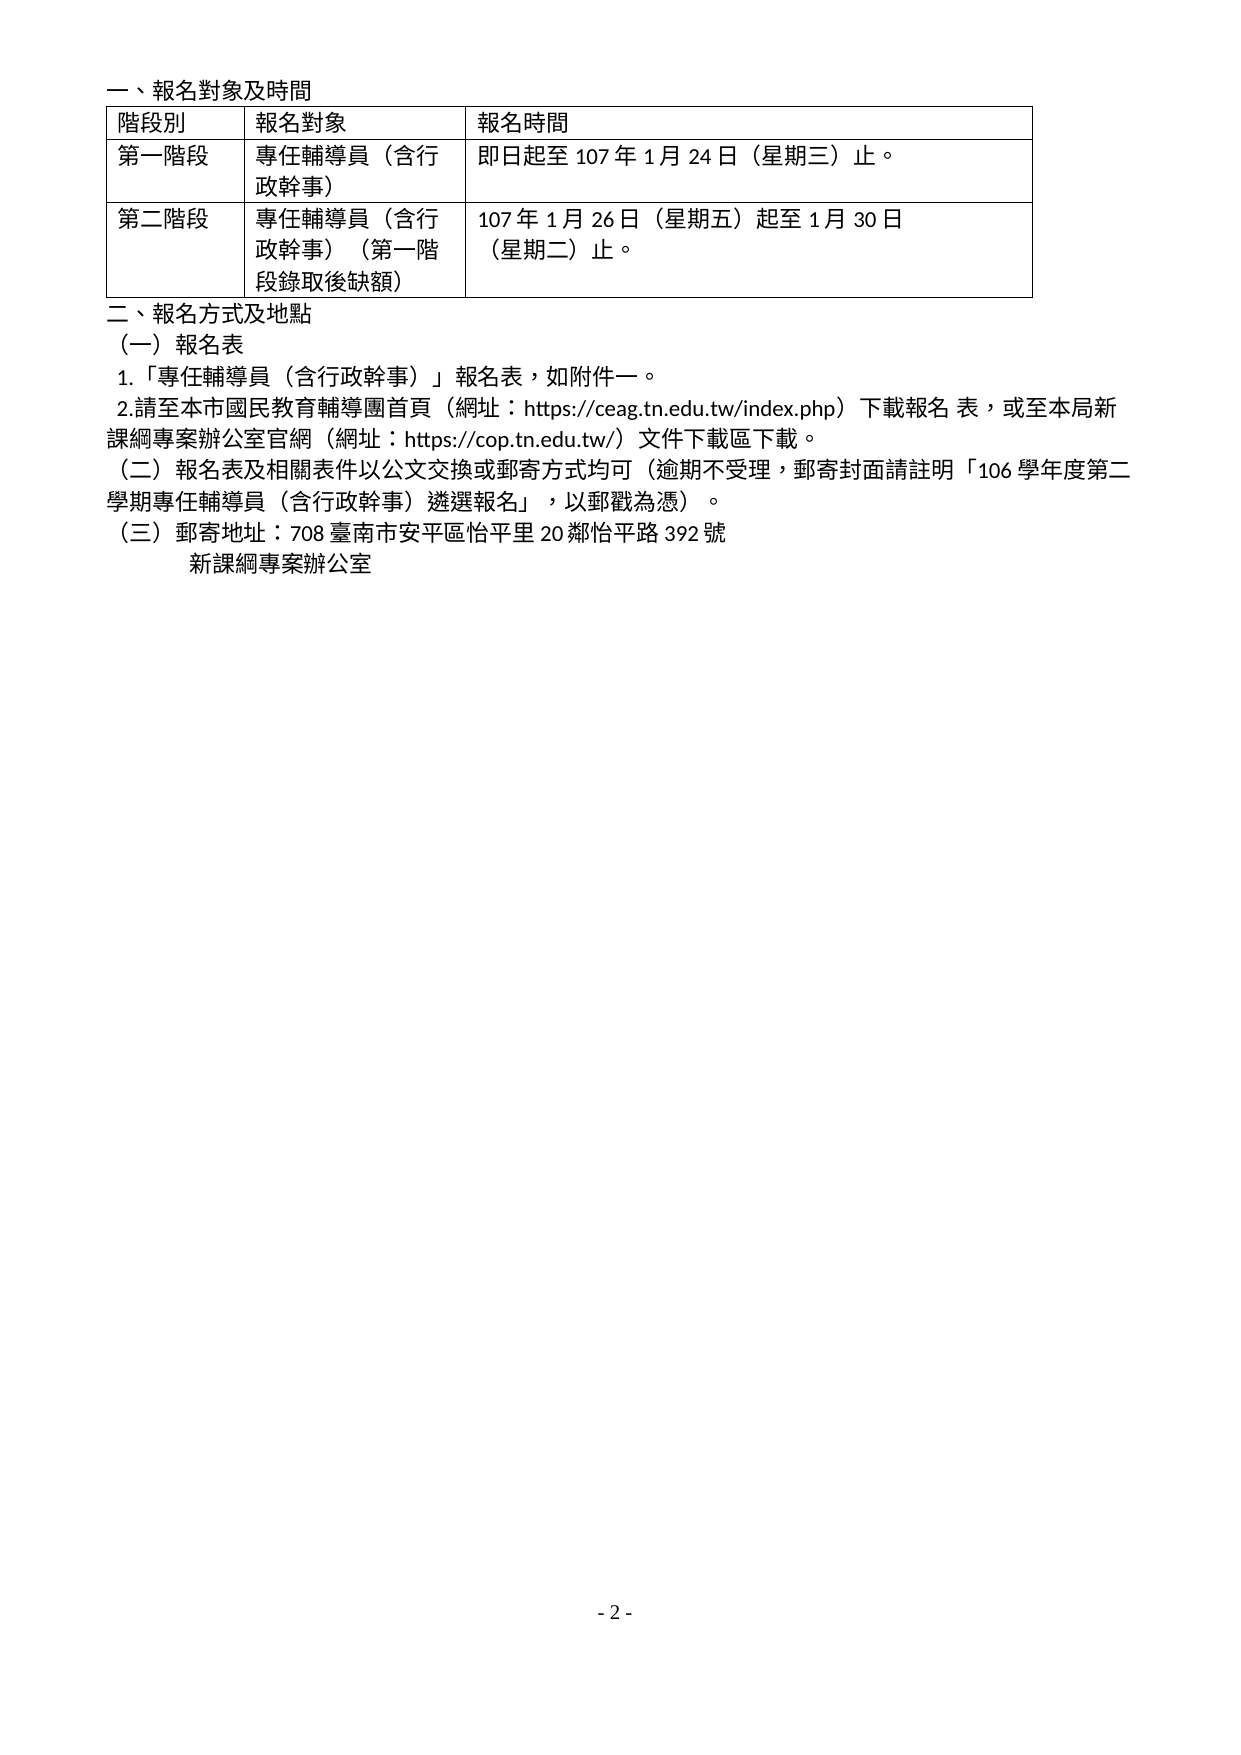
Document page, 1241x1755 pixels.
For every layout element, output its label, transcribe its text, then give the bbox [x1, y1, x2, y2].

text （三）郵寄地址：708臺南市安平區怡平里20鄰怡平路392號 [106, 517, 1134, 548]
table_cell 107年 1 月 26日（星期五）起至 1月 30日 （星期二）止。 [466, 203, 1032, 297]
text （二）報名表及相關表件以公文交換或郵寄方式均可（逾期不受理，郵寄封面請註明「106 學年度第二學期專任輔導員（含行政幹事）遴選報名」，以郵戳為憑）。 [106, 454, 1134, 517]
table_header 報名對象 [245, 107, 465, 138]
text 1.「專任輔導員（含行政幹事）」報名表，如附件一。 [106, 360, 1134, 392]
text 一、報名對象及時間 [106, 75, 1134, 106]
table_cell 專任輔導員（含行政幹事） [245, 140, 465, 202]
table_cell 第二階段 [107, 203, 244, 297]
table_header 報名時間 [466, 107, 1032, 138]
table_header 階段別 [107, 107, 244, 138]
table_cell 即日起至 107年 1月 24日（星期三）止。 [466, 140, 1032, 202]
text 新課綱專案辦公室 [106, 548, 1134, 579]
table_cell 第一階段 [107, 140, 244, 202]
table_cell 專任輔導員（含行政幹事）（第一階段錄取後缺額） [245, 203, 465, 297]
text 二、報名方式及地點 [106, 298, 1134, 329]
text 2.請至本市國民教育輔導團首頁（網址：https://ceag.tn.edu.tw/index.php）下載報名 表，或至本局新課綱專案辦公室官網（網址：https://cop.tn.edu.tw/）文件下載區下載。 [106, 392, 1134, 454]
text （一）報名表 [106, 329, 1134, 360]
